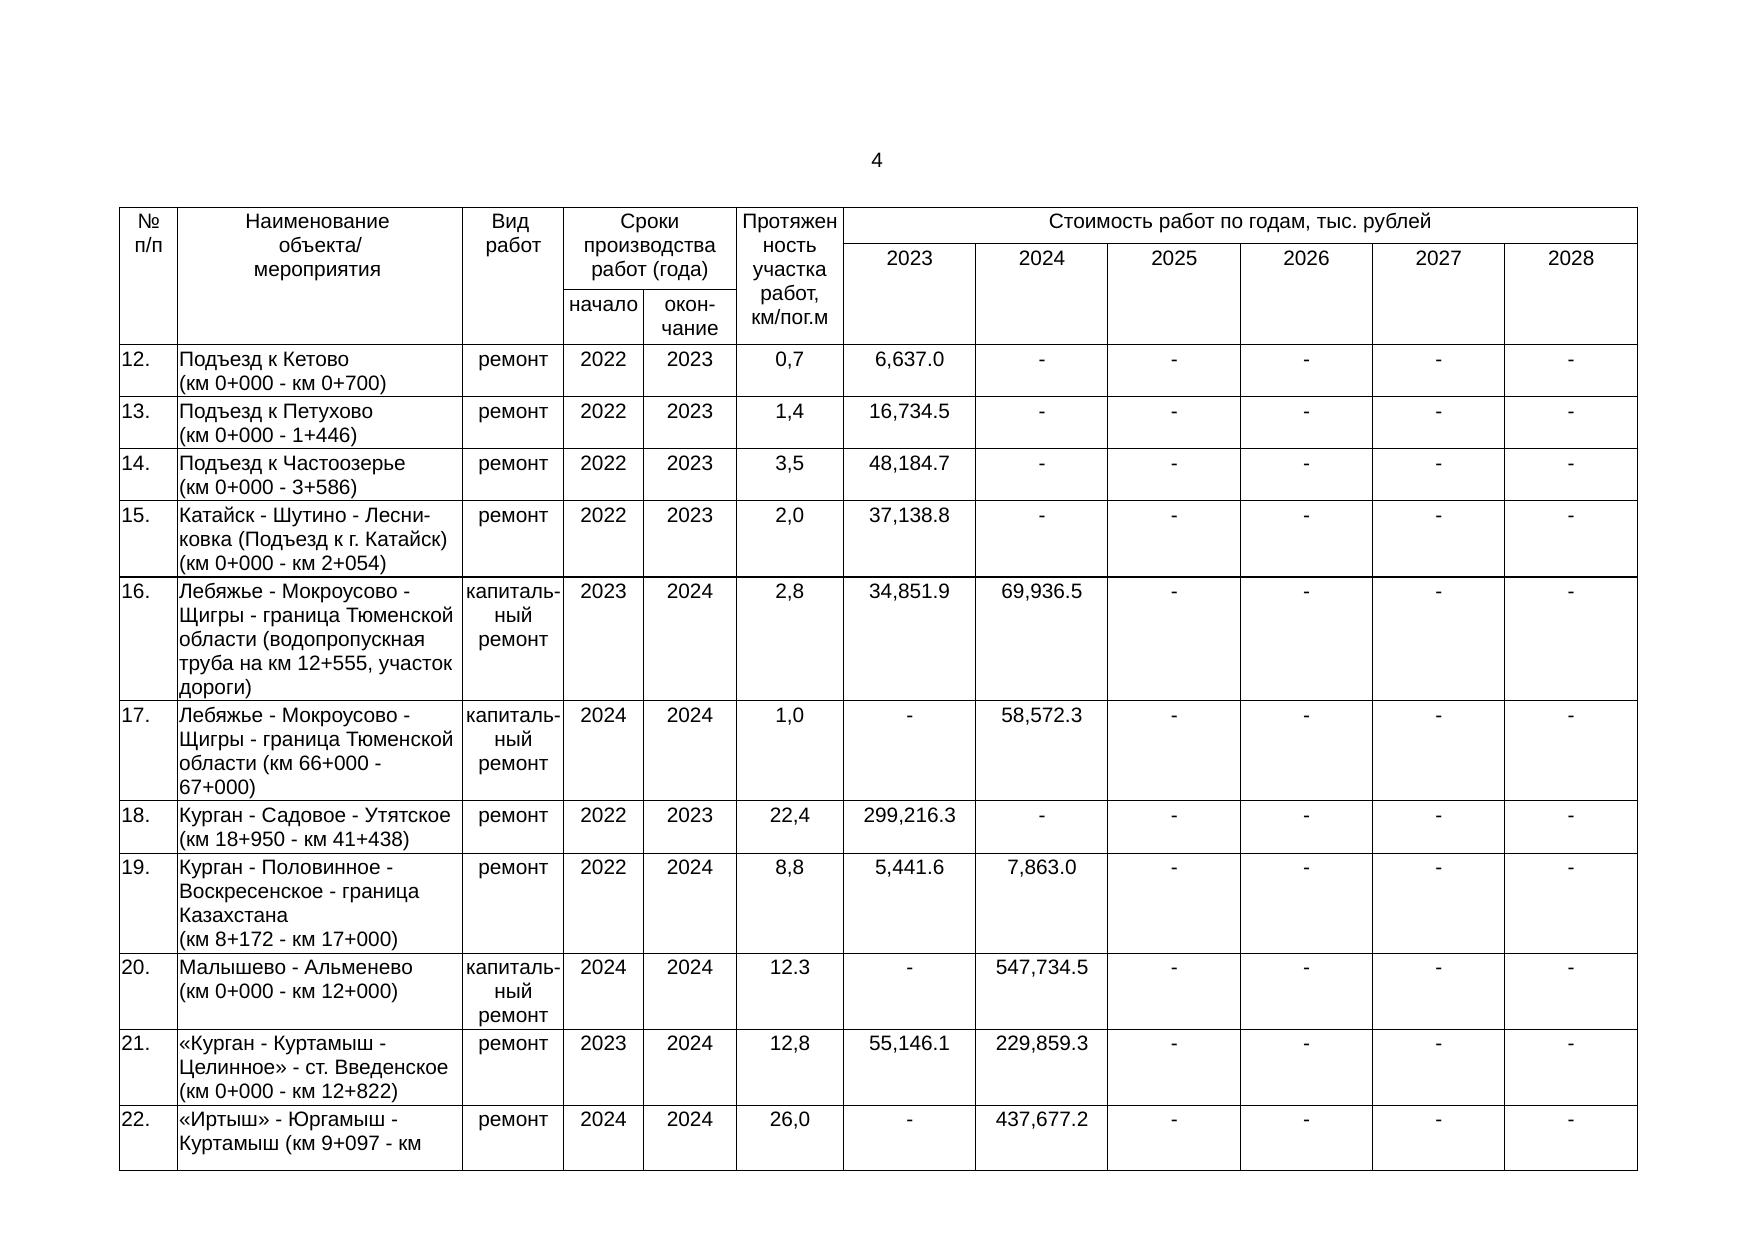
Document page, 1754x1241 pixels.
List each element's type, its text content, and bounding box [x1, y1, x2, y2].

table_cell 12,8 [737, 1030, 843, 1104]
table_cell - [844, 701, 975, 800]
table_cell 12. [120, 345, 177, 396]
table_cell 21. [120, 1030, 177, 1104]
table_cell 2023 [564, 578, 643, 700]
table_cell - [1505, 501, 1637, 576]
table_cell - [1373, 397, 1504, 448]
table_cell 12,3 [737, 954, 843, 1028]
table_cell 26,0 [737, 1106, 843, 1170]
table_cell 2,8 [737, 578, 843, 700]
table_cell Подъезд к Частоозерье (км 0+000 - 3+586) [178, 449, 462, 500]
table_cell 2024 [564, 701, 643, 800]
table_cell 437 677,2 [976, 1106, 1107, 1170]
table_cell 2026 [1241, 244, 1372, 344]
table_cell - [1108, 801, 1240, 852]
table_cell Лебяжье - Мокроусово - Щигры - граница Тюменской области (км 66+000 - 67+000) [178, 701, 462, 800]
table_cell окон-чание [644, 290, 736, 344]
table_cell Лебяжье - Мокроусово - Щигры - граница Тюменской области (водопропускная труба на км 12+555, участок дороги) [178, 578, 462, 700]
table_cell 2028 [1505, 244, 1637, 344]
table_cell 2024 [644, 854, 736, 952]
table_cell - [1505, 449, 1637, 500]
table_cell - [1108, 1030, 1240, 1104]
table_cell 2024 [564, 1106, 643, 1170]
table_cell - [1108, 578, 1240, 700]
table_cell 2024 [644, 701, 736, 800]
table_cell 8,8 [737, 854, 843, 952]
table_cell - [1241, 578, 1372, 700]
table_cell ремонт [463, 501, 563, 576]
table_cell 3,5 [737, 449, 843, 500]
table_cell 20. [120, 954, 177, 1028]
table_cell - [1241, 701, 1372, 800]
table_cell ремонт [463, 854, 563, 952]
table_cell 2023 [644, 801, 736, 852]
table_cell 2024 [644, 954, 736, 1028]
table_cell капиталь- ный ремонт [463, 954, 563, 1028]
table_cell Курган - Садовое - Утятское (км 18+950 - км 41+438) [178, 801, 462, 852]
table_cell 69 936,5 [976, 578, 1107, 700]
table_cell 15. [120, 501, 177, 576]
table_cell 16 734,5 [844, 397, 975, 448]
table_cell - [1505, 345, 1637, 396]
table_cell - [1373, 501, 1504, 576]
table_cell 22,4 [737, 801, 843, 852]
table_cell - [1505, 701, 1637, 800]
table_cell - [1505, 854, 1637, 952]
table_cell - [976, 801, 1107, 852]
table_cell - [1108, 954, 1240, 1028]
table_cell 2024 [564, 954, 643, 1028]
table_cell ремонт [463, 345, 563, 396]
table_cell капиталь- ный ремонт [463, 578, 563, 700]
table_cell 2022 [564, 501, 643, 576]
table_cell 58 572,3 [976, 701, 1107, 800]
table_cell 2023 [644, 449, 736, 500]
table_cell 229 859,3 [976, 1030, 1107, 1104]
table_cell - [1241, 345, 1372, 396]
table_cell 2,0 [737, 501, 843, 576]
table_cell 18. [120, 801, 177, 852]
table_cell Подъезд к Кетово (км 0+000 - км 0+700) [178, 345, 462, 396]
table_cell ремонт [463, 1030, 563, 1104]
table_cell 2027 [1373, 244, 1504, 344]
table_cell 299 216,3 [844, 801, 975, 852]
table_header Сроки производства работ (года) [564, 208, 736, 289]
table_cell - [1505, 578, 1637, 700]
table_cell 2023 [564, 1030, 643, 1104]
table_cell 2022 [564, 449, 643, 500]
table_header Протяженность участка работ, км/пог.м [737, 208, 843, 344]
table_cell 5 441,6 [844, 854, 975, 952]
table_cell 2024 [644, 1030, 736, 1104]
table_header Вид работ [463, 208, 563, 344]
table_cell 17. [120, 701, 177, 800]
table_cell 2023 [844, 244, 975, 344]
table_cell - [1108, 854, 1240, 952]
table_cell 34 851,9 [844, 578, 975, 700]
table_cell 2022 [564, 801, 643, 852]
table_cell - [1241, 1030, 1372, 1104]
table_cell 2024 [644, 1106, 736, 1170]
table_cell - [844, 1106, 975, 1170]
table_cell - [1108, 397, 1240, 448]
table_cell - [1373, 854, 1504, 952]
table_cell - [1373, 954, 1504, 1028]
table_cell «Курган - Куртамыш - Целинное» - ст. Введенское (км 0+000 - км 12+822) [178, 1030, 462, 1104]
table_cell - [1241, 954, 1372, 1028]
table_cell ремонт [463, 397, 563, 448]
table_cell - [1373, 578, 1504, 700]
table_cell - [1108, 345, 1240, 396]
table_cell - [976, 501, 1107, 576]
table_cell 1,0 [737, 701, 843, 800]
table_cell - [1241, 854, 1372, 952]
table_cell «Иртыш» - Юргамыш - Куртамыш (км 9+097 - км [178, 1106, 462, 1170]
table_cell - [1373, 449, 1504, 500]
table_cell начало [564, 290, 643, 344]
table_cell - [1241, 801, 1372, 852]
table_cell - [1505, 801, 1637, 852]
table_cell 547 734,5 [976, 954, 1107, 1028]
table_cell 19. [120, 854, 177, 952]
table_cell - [1108, 1106, 1240, 1170]
table_cell 13. [120, 397, 177, 448]
table_cell 37 138,8 [844, 501, 975, 576]
table_cell 2022 [564, 854, 643, 952]
table_cell - [1108, 701, 1240, 800]
table_cell - [1241, 501, 1372, 576]
table_cell - [1505, 1030, 1637, 1104]
table_cell - [1373, 801, 1504, 852]
table_cell ремонт [463, 449, 563, 500]
table_cell 2023 [644, 345, 736, 396]
table_cell - [1241, 1106, 1372, 1170]
table_cell - [1373, 1106, 1504, 1170]
table_cell 16. [120, 578, 177, 700]
table_cell 14. [120, 449, 177, 500]
table_cell - [976, 345, 1107, 396]
table_cell 7 863,0 [976, 854, 1107, 952]
table_cell - [1241, 397, 1372, 448]
table_cell - [1108, 449, 1240, 500]
table_cell - [976, 397, 1107, 448]
table_cell - [1373, 701, 1504, 800]
table_header Наименование объекта/ мероприятия [178, 208, 462, 344]
table_cell - [1505, 954, 1637, 1028]
table_header Стоимость работ по годам, тыс. рублей [844, 208, 1637, 243]
table_cell - [1373, 1030, 1504, 1104]
table_cell 2022 [564, 345, 643, 396]
table_cell 2023 [644, 397, 736, 448]
table_cell 0,7 [737, 345, 843, 396]
table_cell Подъезд к Петухово (км 0+000 - 1+446) [178, 397, 462, 448]
table_header № п/п [120, 208, 177, 344]
table_cell - [976, 449, 1107, 500]
table_cell 2023 [644, 501, 736, 576]
table_cell 2022 [564, 397, 643, 448]
table_cell 55 146,1 [844, 1030, 975, 1104]
table_cell 2024 [644, 578, 736, 700]
table_cell - [1505, 397, 1637, 448]
table_cell капиталь- ный ремонт [463, 701, 563, 800]
table_cell - [844, 954, 975, 1028]
table_cell 1,4 [737, 397, 843, 448]
table_cell - [1108, 501, 1240, 576]
table_cell 48 184,7 [844, 449, 975, 500]
table_cell 22. [120, 1106, 177, 1170]
table_cell - [1505, 1106, 1637, 1170]
table_cell - [1373, 345, 1504, 396]
table_cell 6 637,0 [844, 345, 975, 396]
table_cell 2024 [976, 244, 1107, 344]
table_cell - [1241, 449, 1372, 500]
table_cell ремонт [463, 801, 563, 852]
table_cell 2025 [1108, 244, 1240, 344]
table_cell Курган - Половинное - Воскресенское - граница Казахстана (км 8+172 - км 17+000) [178, 854, 462, 952]
table_cell ремонт [463, 1106, 563, 1170]
table_cell Катайск - Шутино - Лесни-ковка (Подъезд к г. Катайск) (км 0+000 - км 2+054) [178, 501, 462, 576]
table_cell Малышево - Альменево (км 0+000 - км 12+000) [178, 954, 462, 1028]
